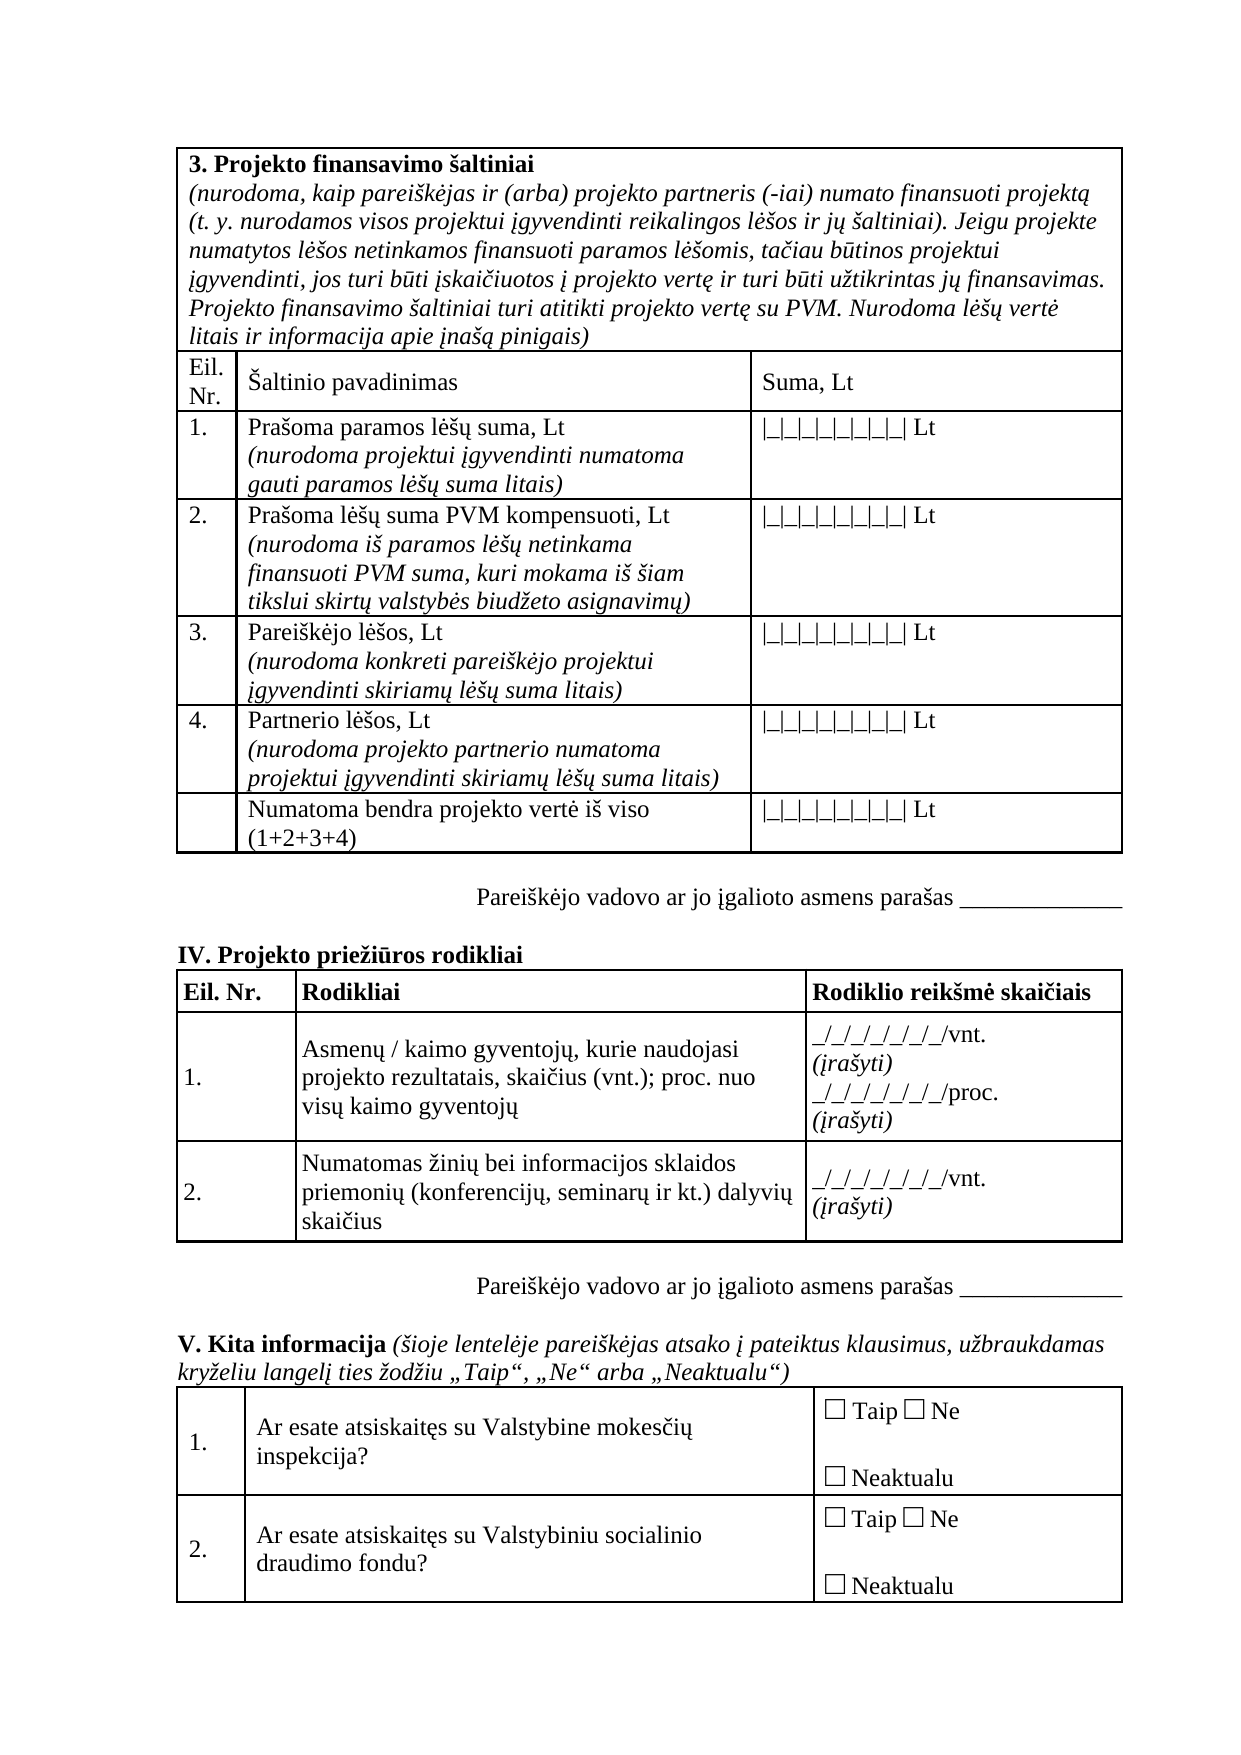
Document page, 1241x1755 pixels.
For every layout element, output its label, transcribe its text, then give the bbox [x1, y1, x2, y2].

table_cell 2. [178, 500, 235, 615]
text Pareiškėjo vadovo ar jo įgalioto asmens parašas _____________ [177, 882, 1122, 911]
table_cell Prašoma paramos lėšų suma, Lt (nurodoma projektui įgyvendinti numatoma gauti paramos lėšų suma litais) [238, 412, 750, 498]
table_cell 1. [178, 412, 235, 498]
table_cell Šaltinio pavadinimas [238, 352, 750, 410]
table_cell [178, 794, 235, 851]
table_header Ar esate atsiskaitęs su Valstybine mokesčių inspekcija? [246, 1388, 813, 1494]
table_cell |_|_|_|_|_|_|_|_| Lt [752, 617, 1121, 703]
table_cell |_|_|_|_|_|_|_|_| Lt [752, 412, 1121, 498]
table_cell 4. [178, 706, 235, 792]
table_header 1. [178, 1388, 244, 1494]
table_cell Suma, Lt [752, 352, 1121, 410]
table_cell 2. [178, 1496, 244, 1601]
table_header □ Taip □ Ne □ Neaktualu [815, 1388, 1121, 1494]
table_cell Numatomas žinių bei informacijos sklaidos priemonių (konferencijų, seminarų ir kt.) dalyvių skaičius [297, 1142, 805, 1240]
text V. Kita informacija (šioje lentelėje pareiškėjas atsako į pateiktus klausimus, užbraukdamas kryželiu langelį ties žodžiu „Taip“, „Ne“ arba „Neaktualu“) [177, 1329, 1122, 1386]
table_header Rodikliai [297, 971, 805, 1011]
table_header 3. Projekto finansavimo šaltiniai (nurodoma, kaip pareiškėjas ir (arba) projekto partneris (-iai) numato finansuoti projektą (t. y. nurodamos visos projektui įgyvendinti reikalingos lėšos ir jų šaltiniai). Jeigu projekte numatytos lėšos netinkamos finansuoti paramos lėšomis, tačiau būtinos projektui įgyvendinti, jos turi būti įskaičiuotos į projekto vertę ir turi būti užtikrintas jų finansavimas. Projekto finansavimo šaltiniai turi atitikti projekto vertę su PVM. Nurodoma lėšų vertė litais ir informacija apie įnašą pinigais) [178, 149, 1121, 350]
table_cell 2. [178, 1142, 295, 1240]
table_cell Pareiškėjo lėšos, Lt (nurodoma konkreti pareiškėjo projektui įgyvendinti skiriamų lėšų suma litais) [238, 617, 750, 703]
text Pareiškėjo vadovo ar jo įgalioto asmens parašas _____________ [177, 1271, 1122, 1300]
table_cell □ Taip □ Ne □ Neaktualu [815, 1496, 1121, 1601]
table_cell 1. [178, 1013, 295, 1140]
table_cell _/_/_/_/_/_/_/vnt. (įrašyti) _/_/_/_/_/_/_/proc. (įrašyti) [807, 1013, 1121, 1140]
table_cell Numatoma bendra projekto vertė iš viso (1+2+3+4) [238, 794, 750, 851]
table_cell Asmenų / kaimo gyventojų, kurie naudojasi projekto rezultatais, skaičius (vnt.); proc. nuo visų kaimo gyventojų [297, 1013, 805, 1140]
table_cell Prašoma lėšų suma PVM kompensuoti, Lt (nurodoma iš paramos lėšų netinkama finansuoti PVM suma, kuri mokama iš šiam tikslui skirtų valstybės biudžeto asignavimų) [238, 500, 750, 615]
table_cell _/_/_/_/_/_/_/vnt. (įrašyti) [807, 1142, 1121, 1240]
text IV. Projekto priežiūros rodikliai [177, 940, 1122, 968]
table_cell 3. [178, 617, 235, 703]
table_cell Partnerio lėšos, Lt (nurodoma projekto partnerio numatoma projektui įgyvendinti skiriamų lėšų suma litais) [238, 706, 750, 792]
table_header Rodiklio reikšmė skaičiais [807, 971, 1121, 1011]
table_cell |_|_|_|_|_|_|_|_| Lt [752, 794, 1121, 851]
table_cell |_|_|_|_|_|_|_|_| Lt [752, 500, 1121, 615]
table_cell Ar esate atsiskaitęs su Valstybiniu socialinio draudimo fondu? [246, 1496, 813, 1601]
table_header Eil. Nr. [178, 971, 295, 1011]
table_cell |_|_|_|_|_|_|_|_| Lt [752, 706, 1121, 792]
table_cell Eil. Nr. [178, 352, 235, 410]
